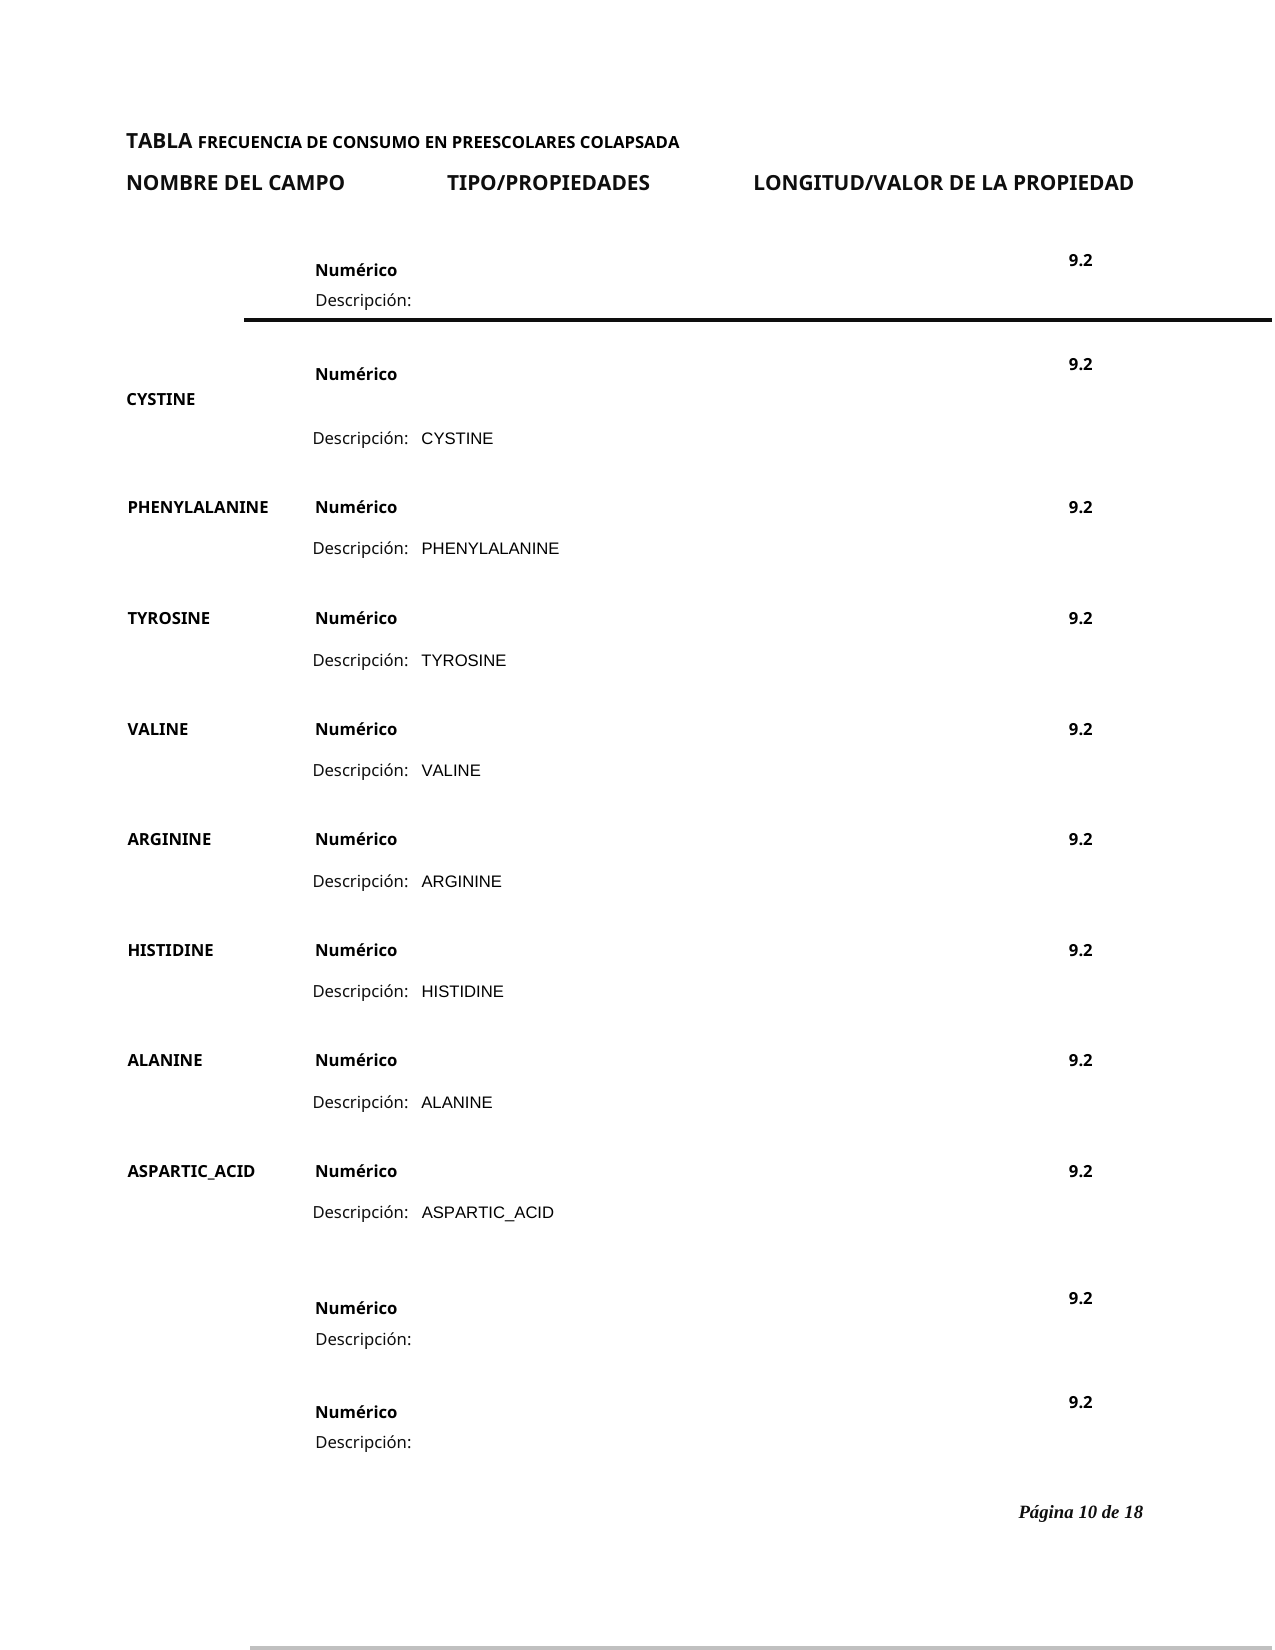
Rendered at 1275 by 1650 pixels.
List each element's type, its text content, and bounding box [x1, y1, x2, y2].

text Descripción: ARGININE [126, 865, 1093, 893]
text Descripción: VALINE [126, 754, 1093, 782]
text Descripción: TYROSINE [126, 644, 1093, 672]
text Descripción: CYSTINE [126, 422, 1093, 450]
text ARGININE Numérico 9.2 [127, 828, 1093, 851]
text TYROSINE Numérico 9.2 [127, 607, 1093, 629]
text ASPARTIC_ACID Numérico 9.2 [127, 1159, 1093, 1182]
text HISTIDINE Numérico 9.2 [127, 938, 1093, 961]
text Descripción: PHENYLALANINE [126, 532, 1093, 561]
text VALINE Numérico 9.2 [127, 717, 1093, 740]
text CYSTINE [126, 388, 1093, 410]
text PHENYLALANINE Numérico 9.2 [127, 496, 1093, 518]
text Descripción: ASPARTIC_ACID [126, 1196, 1093, 1224]
text Descripción: HISTIDINE [126, 975, 1093, 1003]
text ALANINE Numérico 9.2 [127, 1049, 1093, 1072]
text Descripción: ALANINE [126, 1086, 1093, 1114]
